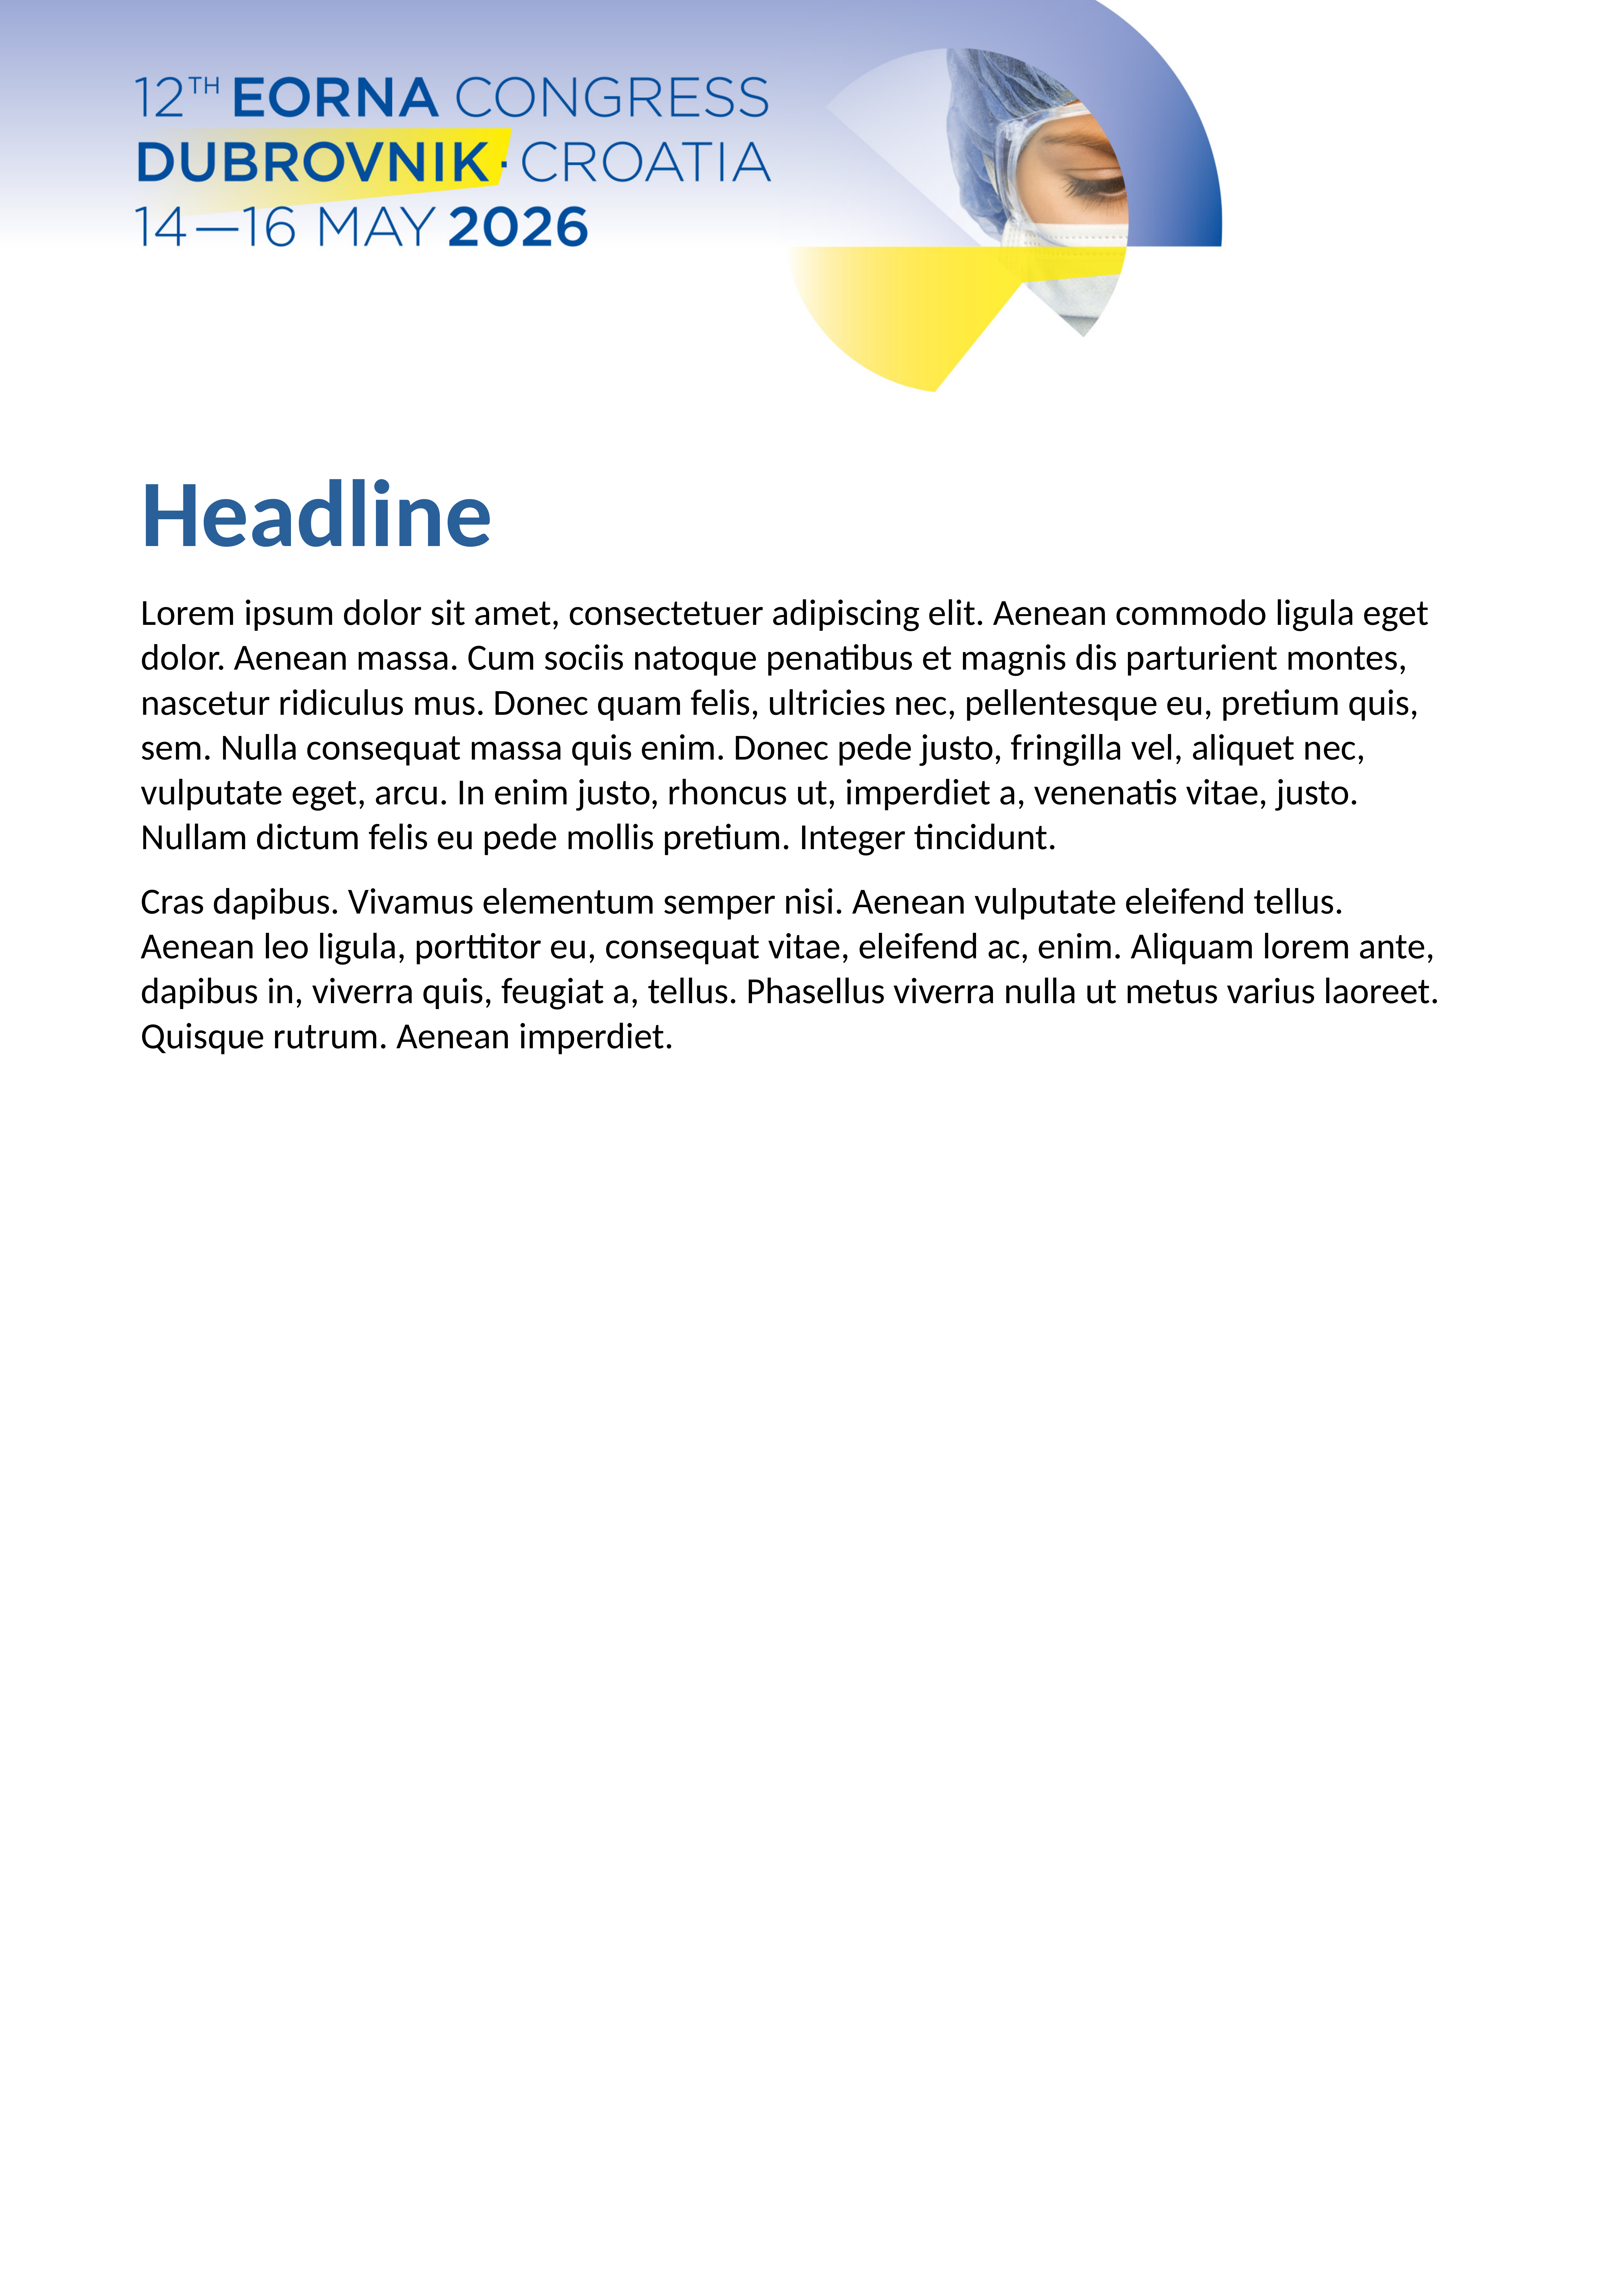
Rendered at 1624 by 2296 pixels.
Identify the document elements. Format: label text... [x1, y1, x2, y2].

text Cras dapibus. Vivamus elementum semper nisi. Aenean vulputate eleifend tellus. Aenean leo ligula, porttitor eu, consequat vitae, eleifend ac, enim. Aliquam lorem ante, dapibus in, viverra quis, feugiat a, tellus. Phasellus viverra nulla ut metus varius laoreet. Quisque rutrum. Aenean imperdiet. [141, 878, 1463, 1057]
text Lorem ipsum dolor sit amet, consectetuer adipiscing elit. Aenean commodo ligula eget dolor. Aenean massa. Cum sociis natoque penatibus et magnis dis parturient montes, nascetur ridiculus mus. Donec quam felis, ultricies nec, pellentesque eu, pretium quis, sem. Nulla consequat massa quis enim. Donec pede justo, fringilla vel, aliquet nec, vulputate eget, arcu. In enim justo, rhoncus ut, imperdiet a, venenatis vitae, justo. Nullam dictum felis eu pede mollis pretium. Integer tincidunt. [141, 589, 1463, 859]
text Headline [141, 454, 1463, 570]
picture [0, 0, 1624, 2296]
